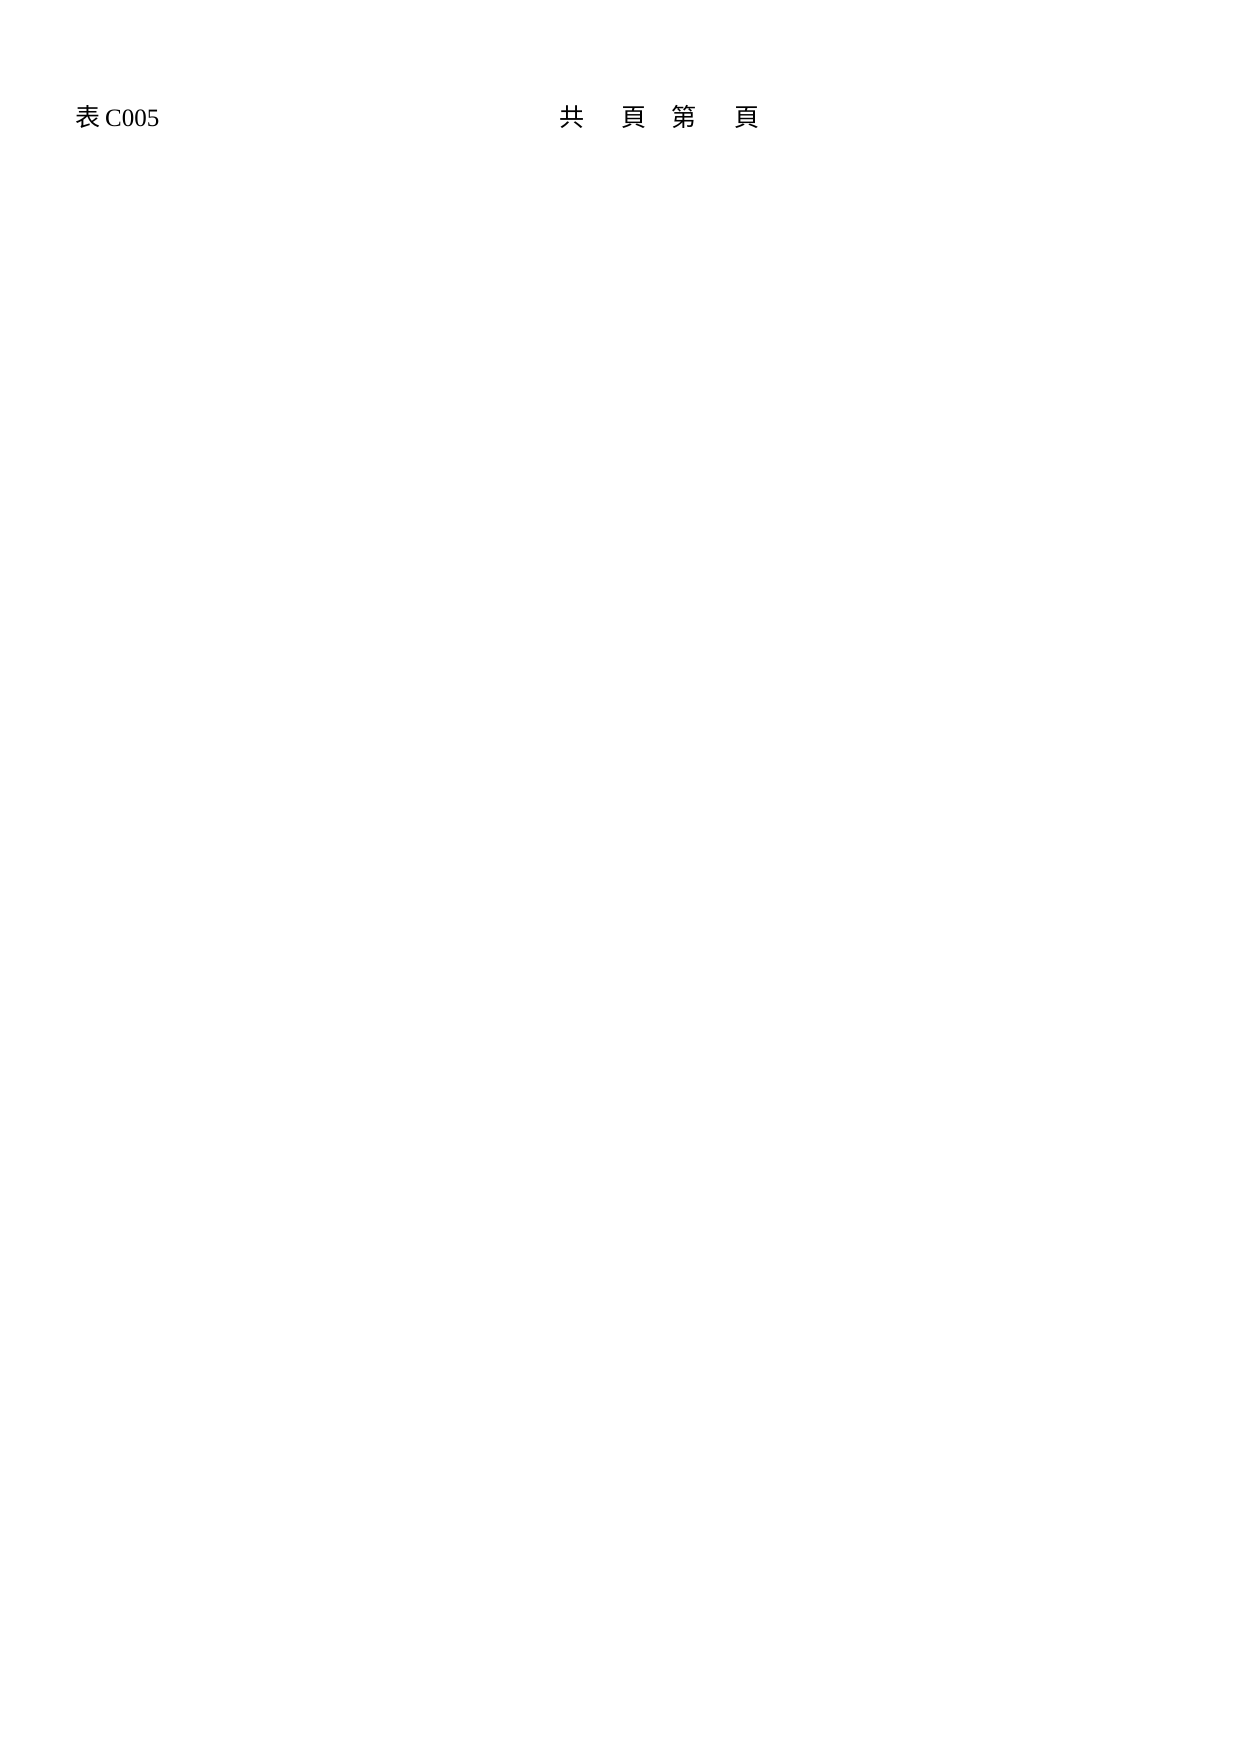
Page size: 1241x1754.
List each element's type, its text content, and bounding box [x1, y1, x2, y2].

text 表C005 共 頁 第 頁 [75, 74, 1200, 136]
